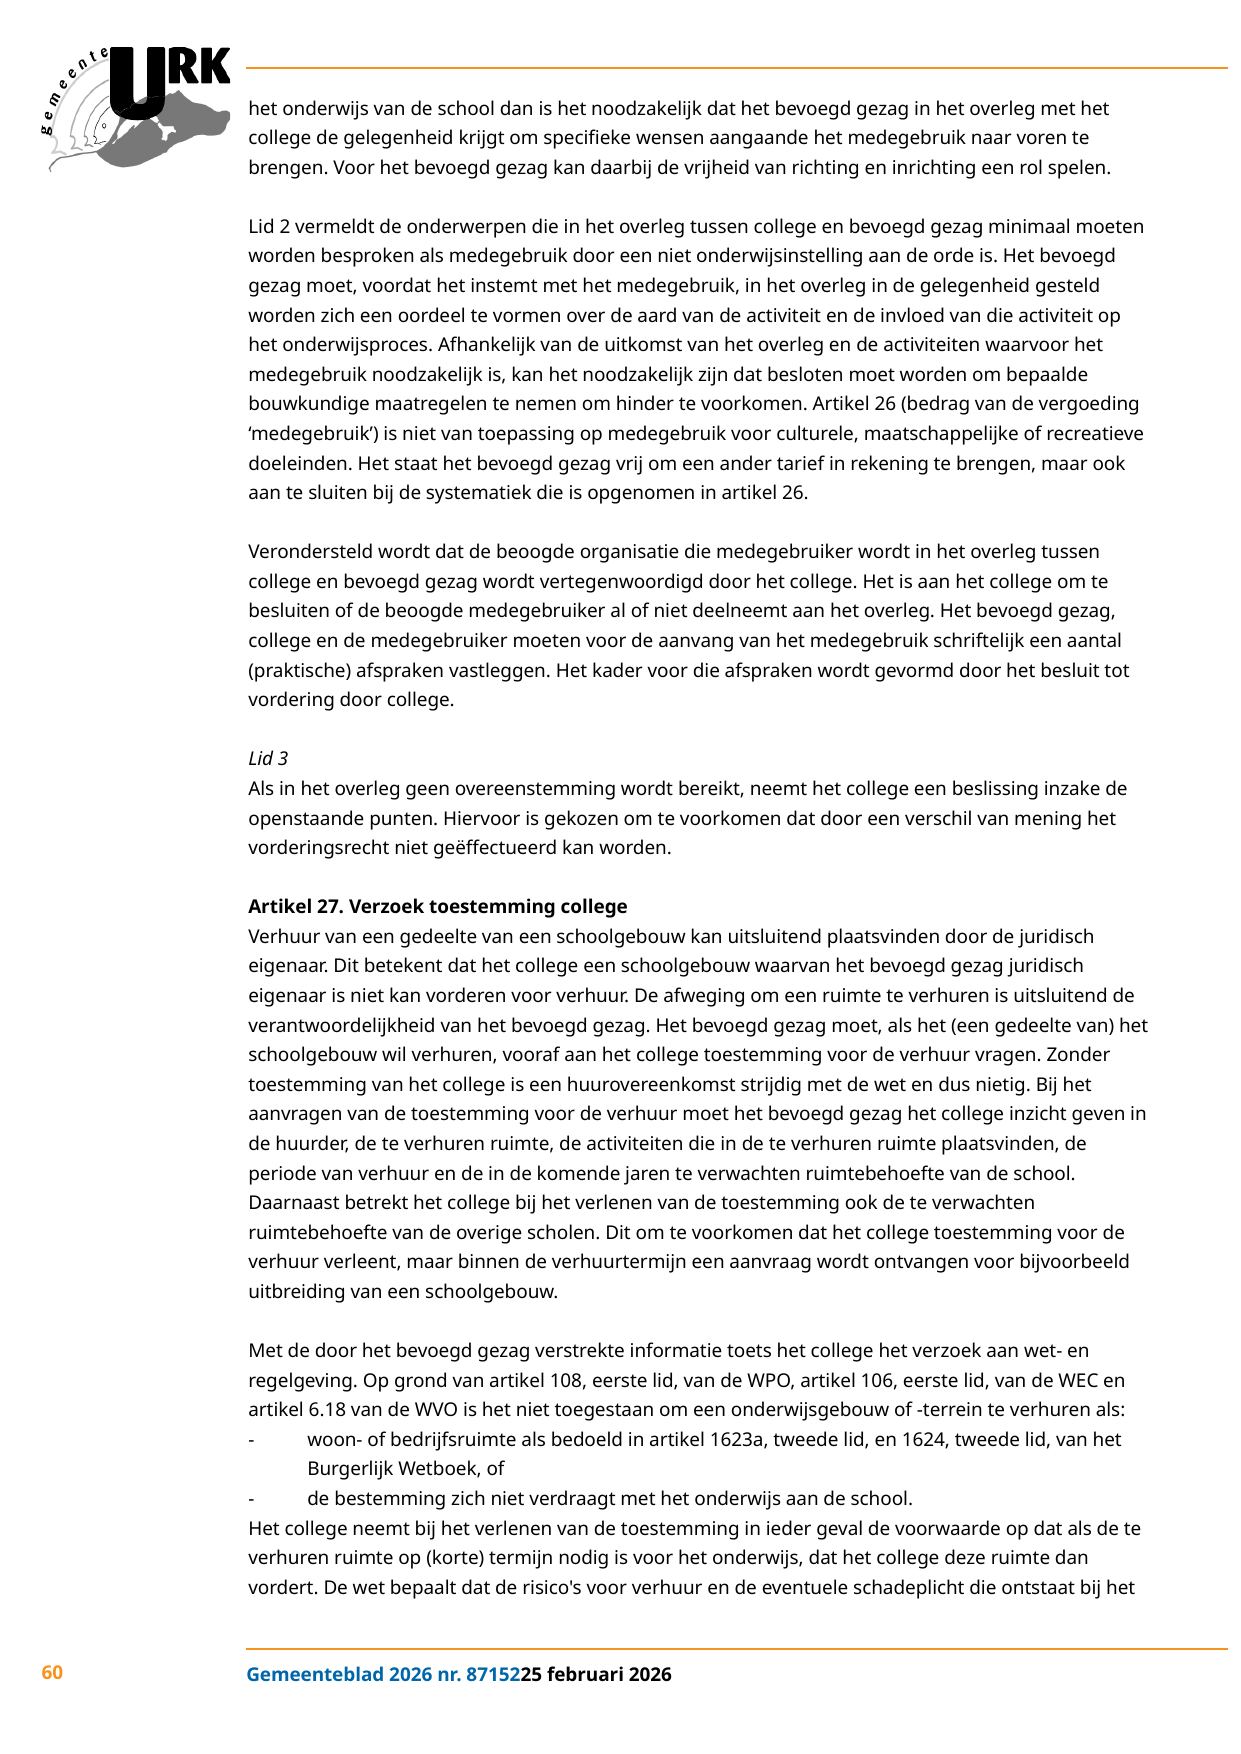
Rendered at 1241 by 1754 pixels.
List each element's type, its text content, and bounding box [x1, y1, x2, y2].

text Met de door het bevoegd gezag verstrekte informatie toets het college het verzoek aan wet- en regelgeving. Op grond van artikel 108, eerste lid, van de WPO, artikel 106, eerste lid, van de WEC en artikel 6.18 van de WVO is het niet toegestaan om een onderwijsgebouw of -terrein te verhuren als: [248, 1337, 1152, 1422]
list de bestemming zich niet verdraagt met het onderwijs aan de school. [248, 1485, 1152, 1511]
text Lid 2 vermeldt de onderwerpen die in het overleg tussen college en bevoegd gezag minimaal moeten worden besproken als medegebruik door een niet onderwijsinstelling aan de orde is. Het bevoegd gezag moet, voordat het instemt met het medegebruik, in het overleg in de gelegenheid gesteld worden zich een oordeel te vormen over de aard van de activiteit en de invloed van die activiteit op het onderwijsproces. Afhankelijk van de uitkomst van het overleg en de activiteiten waarvoor het medegebruik noodzakelijk is, kan het noodzakelijk zijn dat besloten moet worden om bepaalde bouwkundige maatregelen te nemen om hinder te voorkomen. Artikel 26 (bedrag van de vergoeding ‘medegebruik’) is niet van toepassing op medegebruik voor culturele, maatschappelijke of recreatieve doeleinden. Het staat het bevoegd gezag vrij om een ander tarief in rekening te brengen, maar ook aan te sluiten bij de systematiek die is opgenomen in artikel 26. [248, 213, 1152, 505]
text Het college neemt bij het verlenen van de toestemming in ieder geval de voorwaarde op dat als de te verhuren ruimte op (korte) termijn nodig is voor het onderwijs, dat het college deze ruimte dan vordert. De wet bepaalt dat de risico's voor verhuur en de eventuele schadeplicht die ontstaat bij het [248, 1515, 1152, 1600]
text Verhuur van een gedeelte van een schoolgebouw kan uitsluitend plaatsvinden door de juridisch eigenaar. Dit betekent dat het college een schoolgebouw waarvan het bevoegd gezag juridisch eigenaar is niet kan vorderen voor verhuur. De afweging om een ruimte te verhuren is uitsluitend de verantwoordelijkheid van het bevoegd gezag. Het bevoegd gezag moet, als het (een gedeelte van) het schoolgebouw wil verhuren, vooraf aan het college toestemming voor de verhuur vragen. Zonder toestemming van het college is een huurovereenkomst strijdig met de wet en dus nietig. Bij het aanvragen van de toestemming voor de verhuur moet het bevoegd gezag het college inzicht geven in de huurder, de te verhuren ruimte, de activiteiten die in de te verhuren ruimte plaatsvinden, de periode van verhuur en de in de komende jaren te verwachten ruimtebehoefte van de school. Daarnaast betrekt het college bij het verlenen van de toestemming ook de te verwachten ruimtebehoefte van de overige scholen. Dit om te voorkomen dat het college toestemming voor de verhuur verleent, maar binnen de verhuurtermijn een aanvraag wordt ontvangen voor bijvoorbeeld uitbreiding van een schoolgebouw. [248, 923, 1152, 1304]
text Verondersteld wordt dat de beoogde organisatie die medegebruiker wordt in het overleg tussen college en bevoegd gezag wordt vertegenwoordigd door het college. Het is aan het college om te besluiten of de beoogde medegebruiker al of niet deelneemt aan het overleg. Het bevoegd gezag, college en de medegebruiker moeten voor de aanvang van het medegebruik schriftelijk een aantal (praktische) afspraken vastleggen. Het kader voor die afspraken wordt gevormd door het besluit tot vordering door college. [248, 538, 1152, 712]
text Lid 3 [248, 746, 1152, 771]
text het onderwijs van de school dan is het noodzakelijk dat het bevoegd gezag in het overleg met het college de gelegenheid krijgt om specifieke wensen aangaande het medegebruik naar voren te brengen. Voor het bevoegd gezag kan daarbij de vrijheid van richting en inrichting een rol spelen. [248, 95, 1152, 180]
text Als in het overleg geen overeenstemming wordt bereikt, neemt het college een beslissing inzake de openstaande punten. Hiervoor is gekozen om te voorkomen dat door een verschil van mening het vorderingsrecht niet geëffectueerd kan worden. [248, 775, 1152, 860]
text Artikel 27. Verzoek toestemming college [248, 893, 1152, 919]
list woon- of bedrijfsruimte als bedoeld in artikel 1623a, tweede lid, en 1624, tweede lid, van het Burgerlijk Wetboek, of [248, 1426, 1152, 1481]
picture [41, 47, 231, 172]
